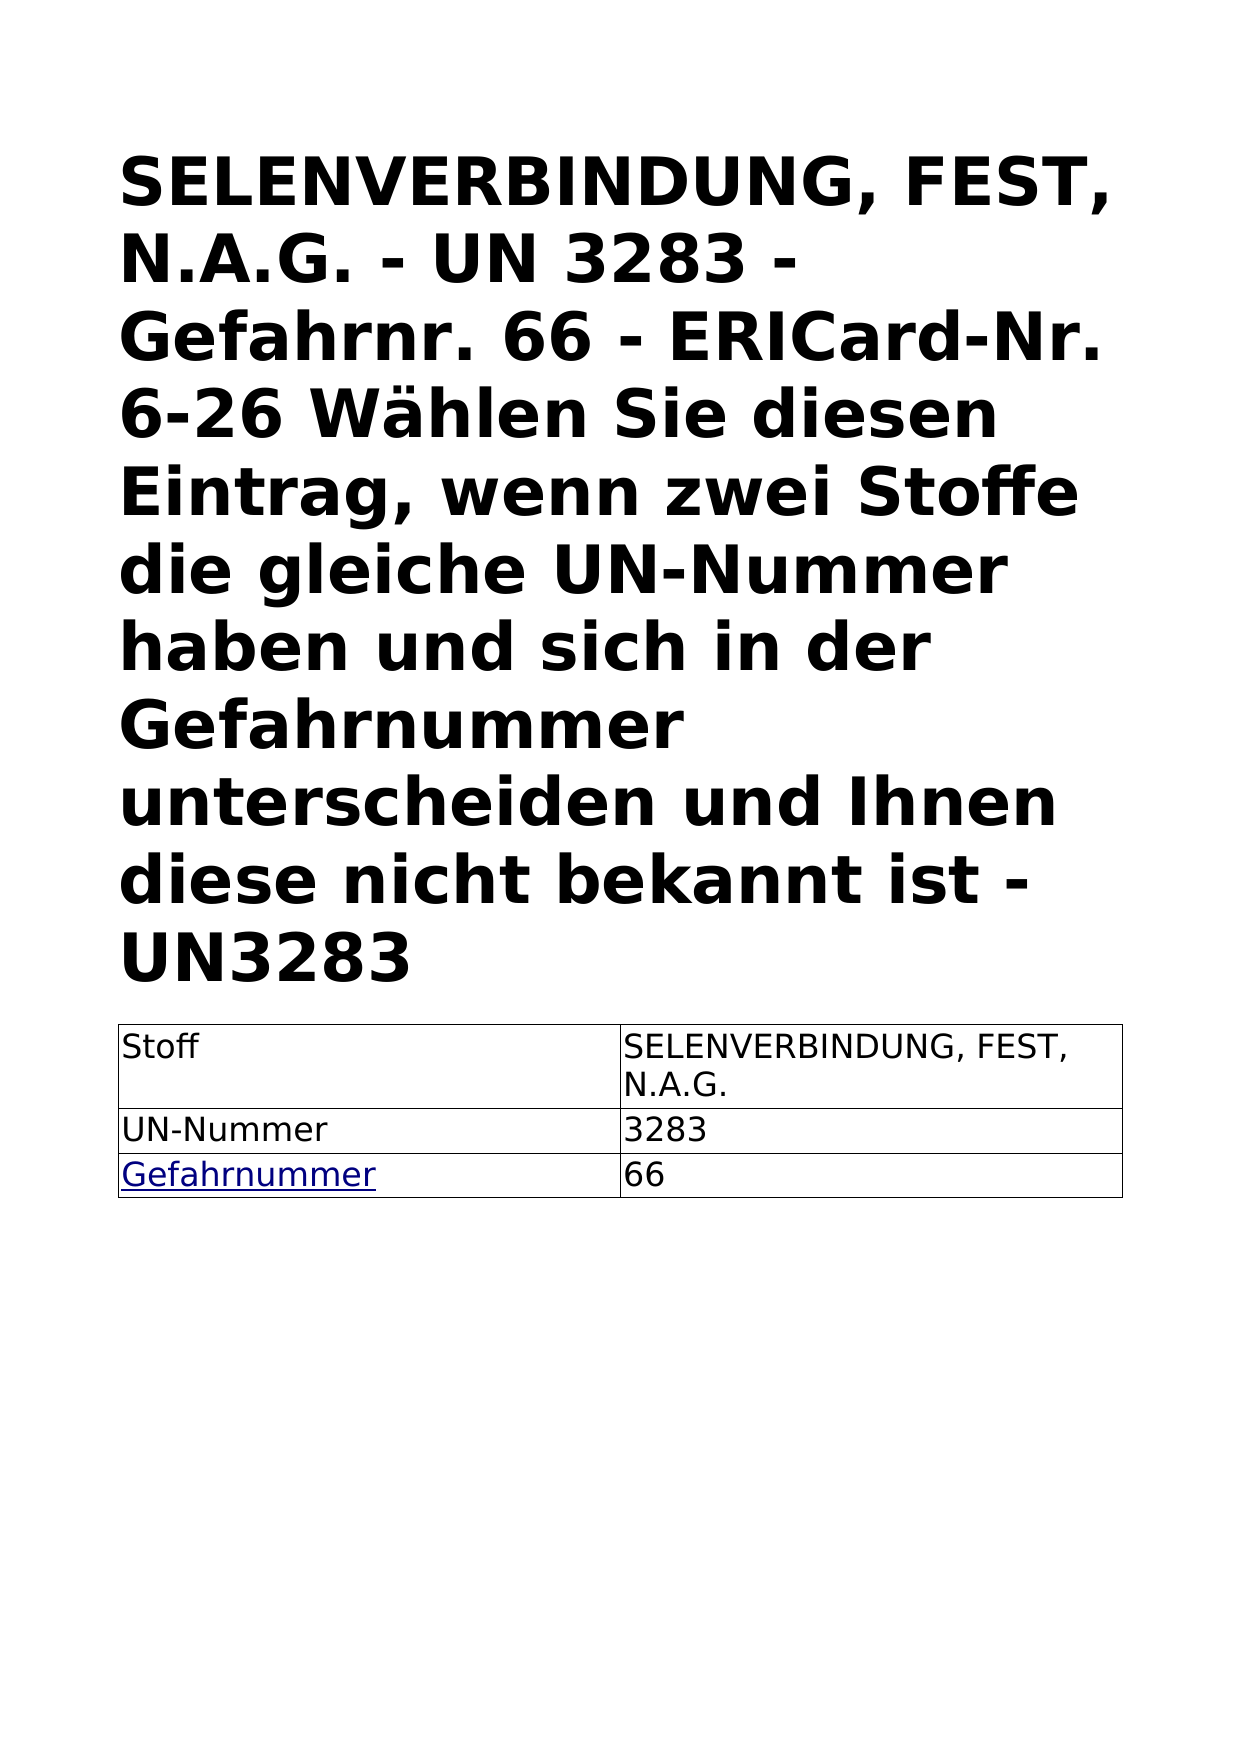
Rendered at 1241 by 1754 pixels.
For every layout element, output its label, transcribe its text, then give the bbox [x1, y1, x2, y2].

table_cell UN-Nummer [119, 1109, 620, 1152]
subtitle SELENVERBINDUNG, FEST, N.A.G. - UN 3283 - Gefahrnr. 66 - ERICard-Nr. 6-26 Wählen Sie diesen Eintrag, wenn zwei Stoffe die gleiche UN-Nummer haben und sich in der Gefahrnummer unterscheiden und Ihnen diese nicht bekannt ist - UN3283 [118, 143, 1122, 997]
table_cell Gefahrnummer [119, 1154, 620, 1197]
table_header SELENVERBINDUNG, FEST, N.A.G. [621, 1025, 1122, 1108]
table_cell 66 [621, 1154, 1122, 1197]
table_header Stoff [119, 1025, 620, 1108]
table_cell 3283 [621, 1109, 1122, 1152]
